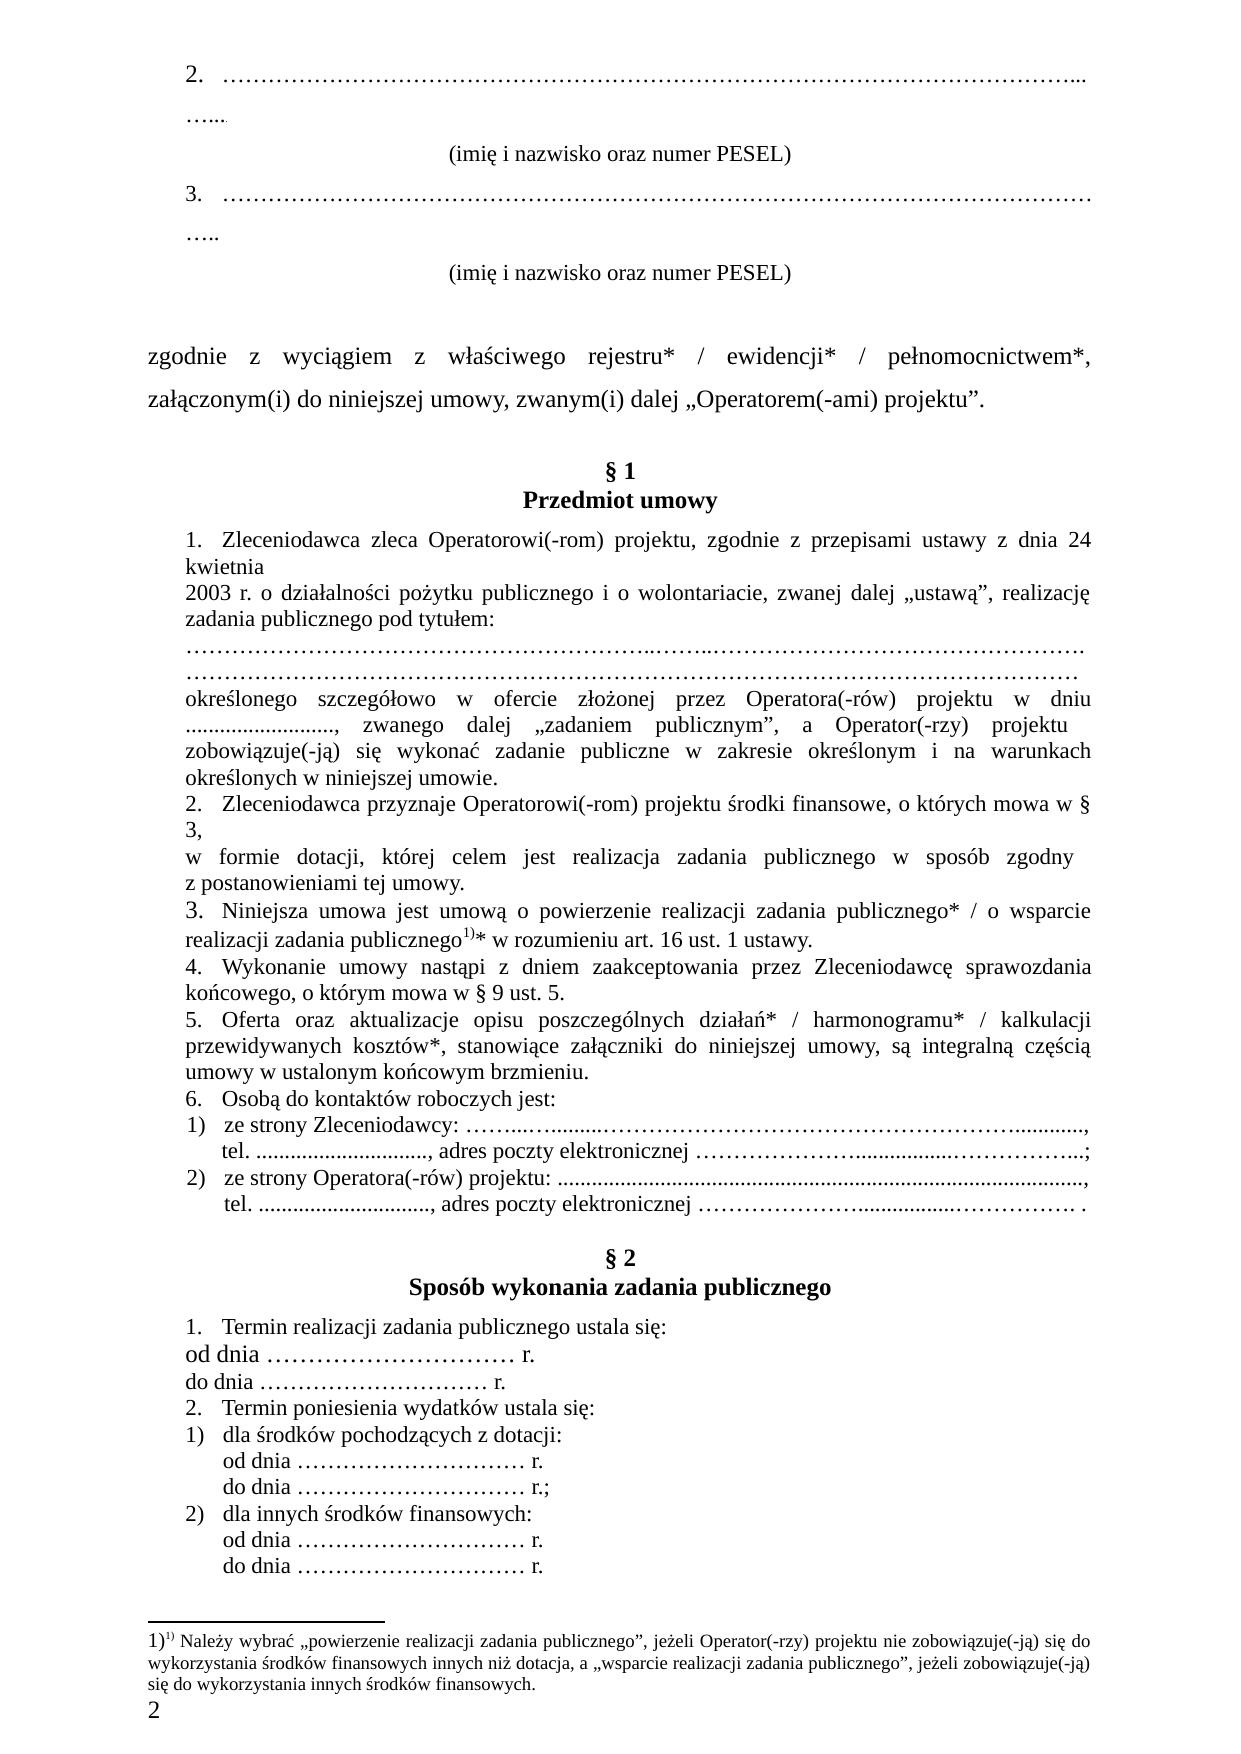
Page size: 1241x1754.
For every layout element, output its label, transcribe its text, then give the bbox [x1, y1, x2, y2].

text od dnia ………………………… r. [148, 1339, 1092, 1368]
list 1) Należy wybrać „powierzenie realizacji zadania publicznego”, jeżeli Operator(-rzy) projektu nie zobowiązuje(-ją) się do wykorzystania środków finansowych innych niż dotacja, a „wsparcie realizacji zadania publicznego”, jeżeli zobowiązuje(-ją) się do wykorzystania innych środków finansowych. [148, 1628, 1092, 1695]
list (imię i nazwisko oraz numer PESEL) [148, 259, 1092, 285]
list Niniejsza umowa jest umową o powierzenie realizacji zadania publicznego* / o wsparcie realizacji zadania publicznego* w rozumieniu art. 16 ust. 1 ustawy. [185, 895, 1092, 953]
text § 2 [148, 1243, 1092, 1272]
list od dnia ………………………… r. [223, 1526, 1092, 1552]
list tel. .............................., adres poczty elektronicznej ………………….................……………. . [224, 1190, 1092, 1216]
list do dnia ………………………… r. [223, 1552, 1092, 1579]
text zgodnie z wyciągiem z właściwego rejestru* / ewidencji* / pełnomocnictwem*, załączonym(i) do niniejszej umowy, zwanym(i) dalej „Operatorem(-ami) projektu”. [148, 341, 1092, 413]
text § 1 [148, 456, 1092, 485]
list do dnia ………………………… r.; [223, 1473, 1092, 1500]
list ……………………………………………………………………………………………………… [185, 658, 1092, 684]
list Termin poniesienia wydatków ustala się: [185, 1394, 1092, 1421]
list Termin realizacji zadania publicznego ustala się: [185, 1313, 1092, 1339]
list Osobą do kontaktów roboczych jest: [185, 1085, 1092, 1111]
list Zleceniodawca zleca Operatorowi(-rom) projektu, zgodnie z przepisami ustawy z dnia 24 kwietnia 2003 r. o działalności pożytku publicznego i o wolontariacie, zwanej dalej „ustawą”, realizację zadania publicznego pod tytułem: [185, 526, 1092, 632]
list ……………………………………………………..……..…………………………………………. [185, 632, 1092, 658]
list Wykonanie umowy nastąpi z dniem zaakceptowania przez Zleceniodawcę sprawozdania końcowego, o którym mowa w § 9 ust. 5. [185, 953, 1092, 1006]
list ……………………………………………………………………………………………………….. [185, 180, 1092, 246]
list Zleceniodawca przyznaje Operatorowi(-rom) projektu środki finansowe, o których mowa w § 3, w formie dotacji, której celem jest realizacja zadania publicznego w sposób zgodny z postanowieniami tej umowy. [185, 790, 1092, 895]
list od dnia ………………………… r. [223, 1447, 1092, 1473]
text Sposób wykonania zadania publicznego [148, 1272, 1092, 1300]
list ze strony Operatora(-rów) projektu: ............................................................................................, [186, 1164, 1092, 1190]
list Oferta oraz aktualizacje opisu poszczególnych działań* / harmonogramu* / kalkulacji przewidywanych kosztów*, stanowiące załączniki do niniejszej umowy, są integralną częścią umowy w ustalonym końcowym brzmieniu. [185, 1006, 1092, 1085]
text Przedmiot umowy [148, 485, 1092, 514]
list tel. .............................., adres poczty elektronicznej ………………….................……………...; [148, 1137, 1092, 1164]
list określonego szczegółowo w ofercie złożonej przez Operatora(-rów) projektu w dniu .........................., zwanego dalej „zadaniem publicznym”, a Operator(-rzy) projektu zobowiązuje(-ją) się wykonać zadanie publiczne w zakresie określonym i na warunkach określonych w niniejszej umowie. [185, 684, 1092, 790]
list dla innych środków finansowych: [185, 1500, 1092, 1526]
list dla środków pochodzących z dotacji: [185, 1421, 1092, 1447]
list (imię i nazwisko oraz numer PESEL) [148, 140, 1092, 167]
list ze strony Zleceniodawcy: ……...….........………………………………………………............, [186, 1111, 1092, 1137]
list do dnia ………………………… r. [185, 1368, 1092, 1394]
list …………………………………………………………………………………………………...….... [185, 59, 1092, 127]
